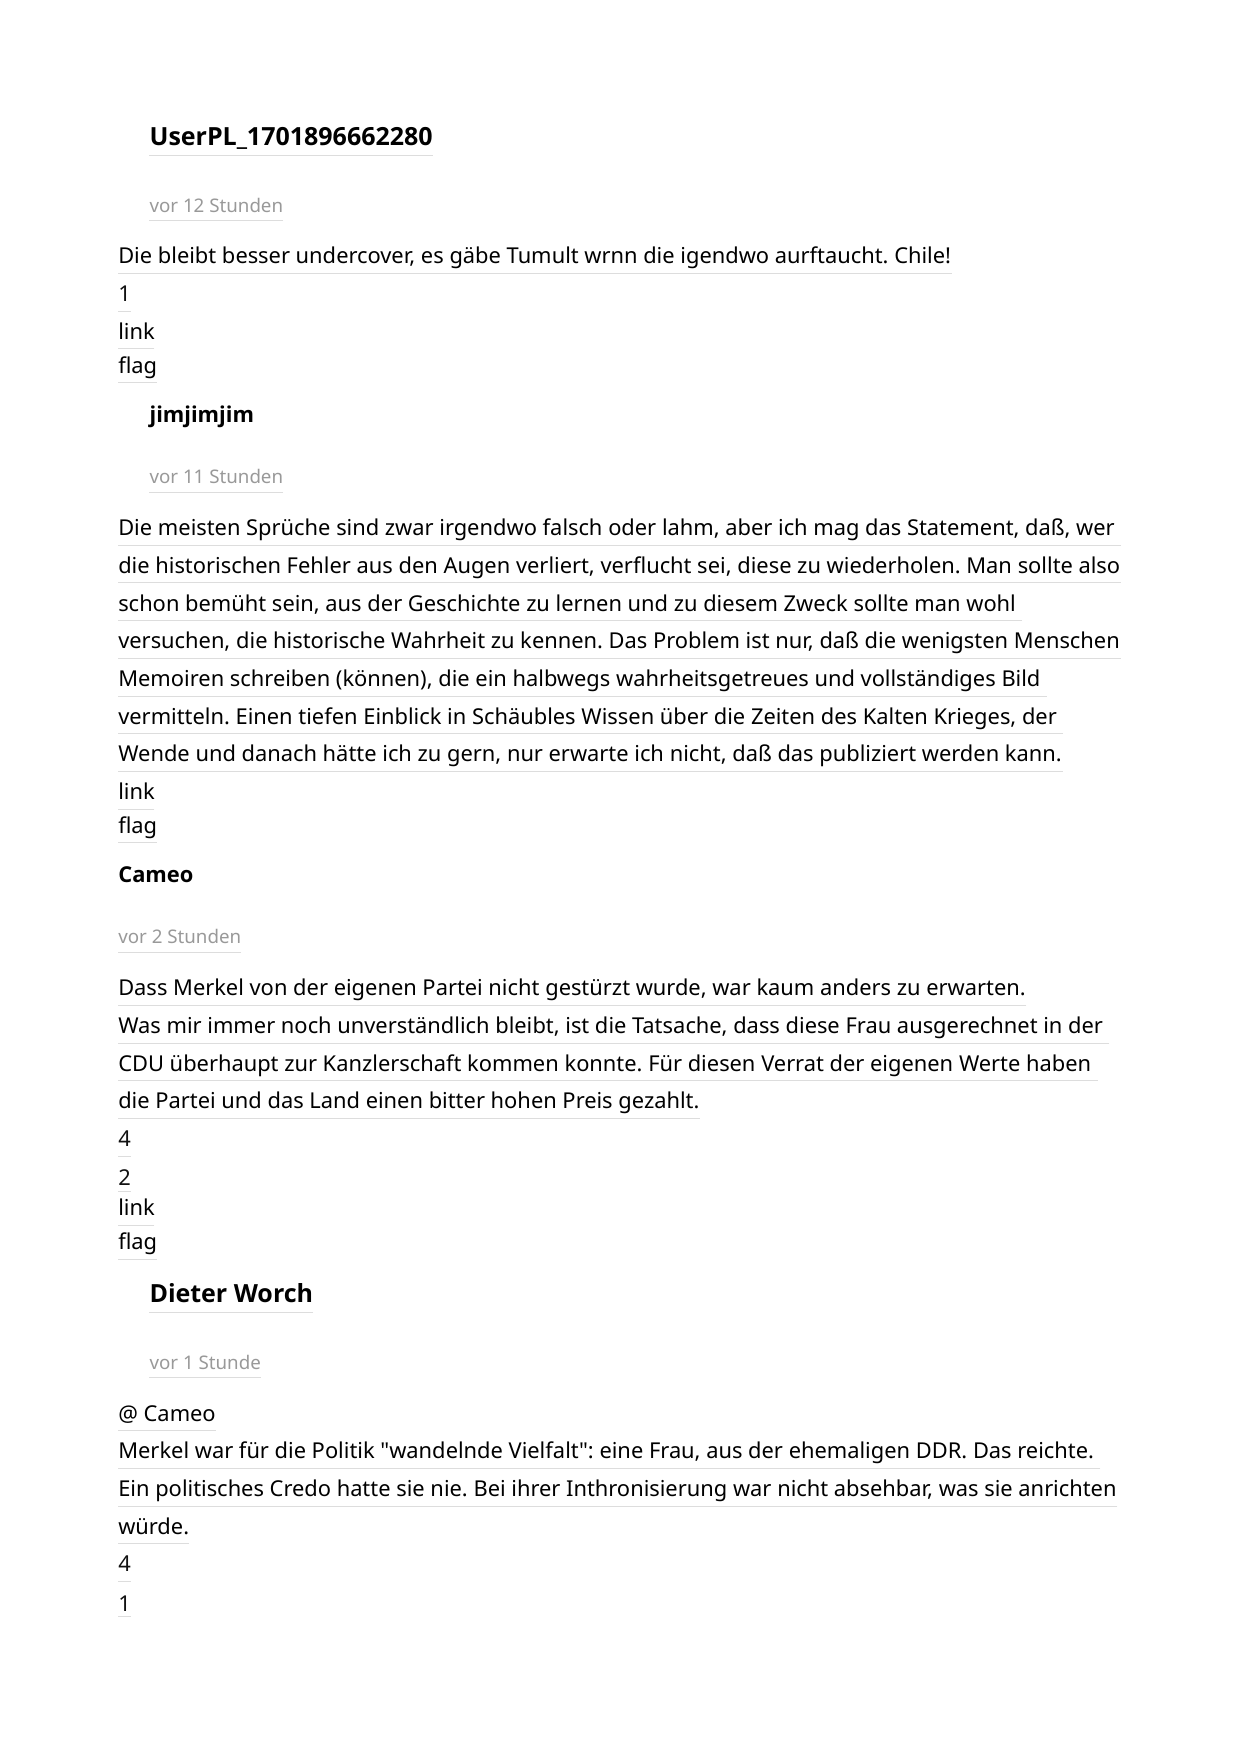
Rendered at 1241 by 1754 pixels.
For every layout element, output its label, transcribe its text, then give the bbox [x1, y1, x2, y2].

text @ Cameo Merkel war für die Politik "wandelnde Vielfalt": eine Frau, aus der ehemaligen DDR. Das reichte. Ein politisches Credo hatte sie nie. Bei ihrer Inthronisierung war nicht absehbar, was sie anrichten würde. [118, 1398, 1122, 1544]
text 4 [118, 1123, 1122, 1157]
text Dass Merkel von der eigenen Partei nicht gestürzt wurde, war kaum anders zu erwarten. Was mir immer noch unverständlich bleibt, ist die Tatsache, dass diese Frau ausgerechnet in der CDU überhaupt zur Kanzlerschaft kommen konnte. Für diesen Verrat der eigenen Werte haben die Partei und das Land einen bitter hohen Preis gezahlt. [118, 972, 1122, 1119]
text link [118, 316, 1122, 349]
text flag [118, 810, 1122, 843]
text flag [118, 349, 1122, 383]
text link [118, 776, 1122, 810]
text UserPL_1701896662280 [149, 118, 1122, 156]
text Cameo [118, 859, 1122, 889]
text vor 2 Stunden [118, 924, 1117, 953]
text 4 [118, 1548, 1122, 1582]
text vor 11 Stunden [149, 463, 1117, 493]
text link [118, 1192, 1122, 1226]
text 2 [118, 1161, 1122, 1192]
text vor 1 Stunde [149, 1349, 1117, 1378]
text vor 12 Stunden [149, 192, 1117, 221]
text Die meisten Sprüche sind zwar irgendwo falsch oder lahm, aber ich mag das Statement, daß, wer [118, 512, 1122, 545]
text 1 [118, 1586, 1122, 1617]
text die historischen Fehler aus den Augen verliert, verflucht sei, diese zu wiederholen. Man sollte also schon bemüht sein, aus der Geschichte zu lernen und zu diesem Zweck sollte man wohl versuchen, die historische Wahrheit zu kennen. Das Problem ist nur, daß die wenigsten Menschen Memoiren schreiben (können), die ein halbwegs wahrheitsgetreues und vollständiges Bild vermitteln. Einen tiefen Einblick in Schäubles Wissen über die Zeiten des Kalten Krieges, der Wende und danach hätte ich zu gern, nur erwarte ich nicht, daß das publiziert werden kann. [118, 546, 1122, 772]
text jimjimjim [149, 399, 1122, 429]
text Dieter Worch [149, 1275, 1122, 1313]
text flag [118, 1226, 1122, 1260]
text 1 [118, 278, 1122, 312]
text Die bleibt besser undercover, es gäbe Tumult wrnn die igendwo aurftaucht. Chile! [118, 240, 1122, 274]
